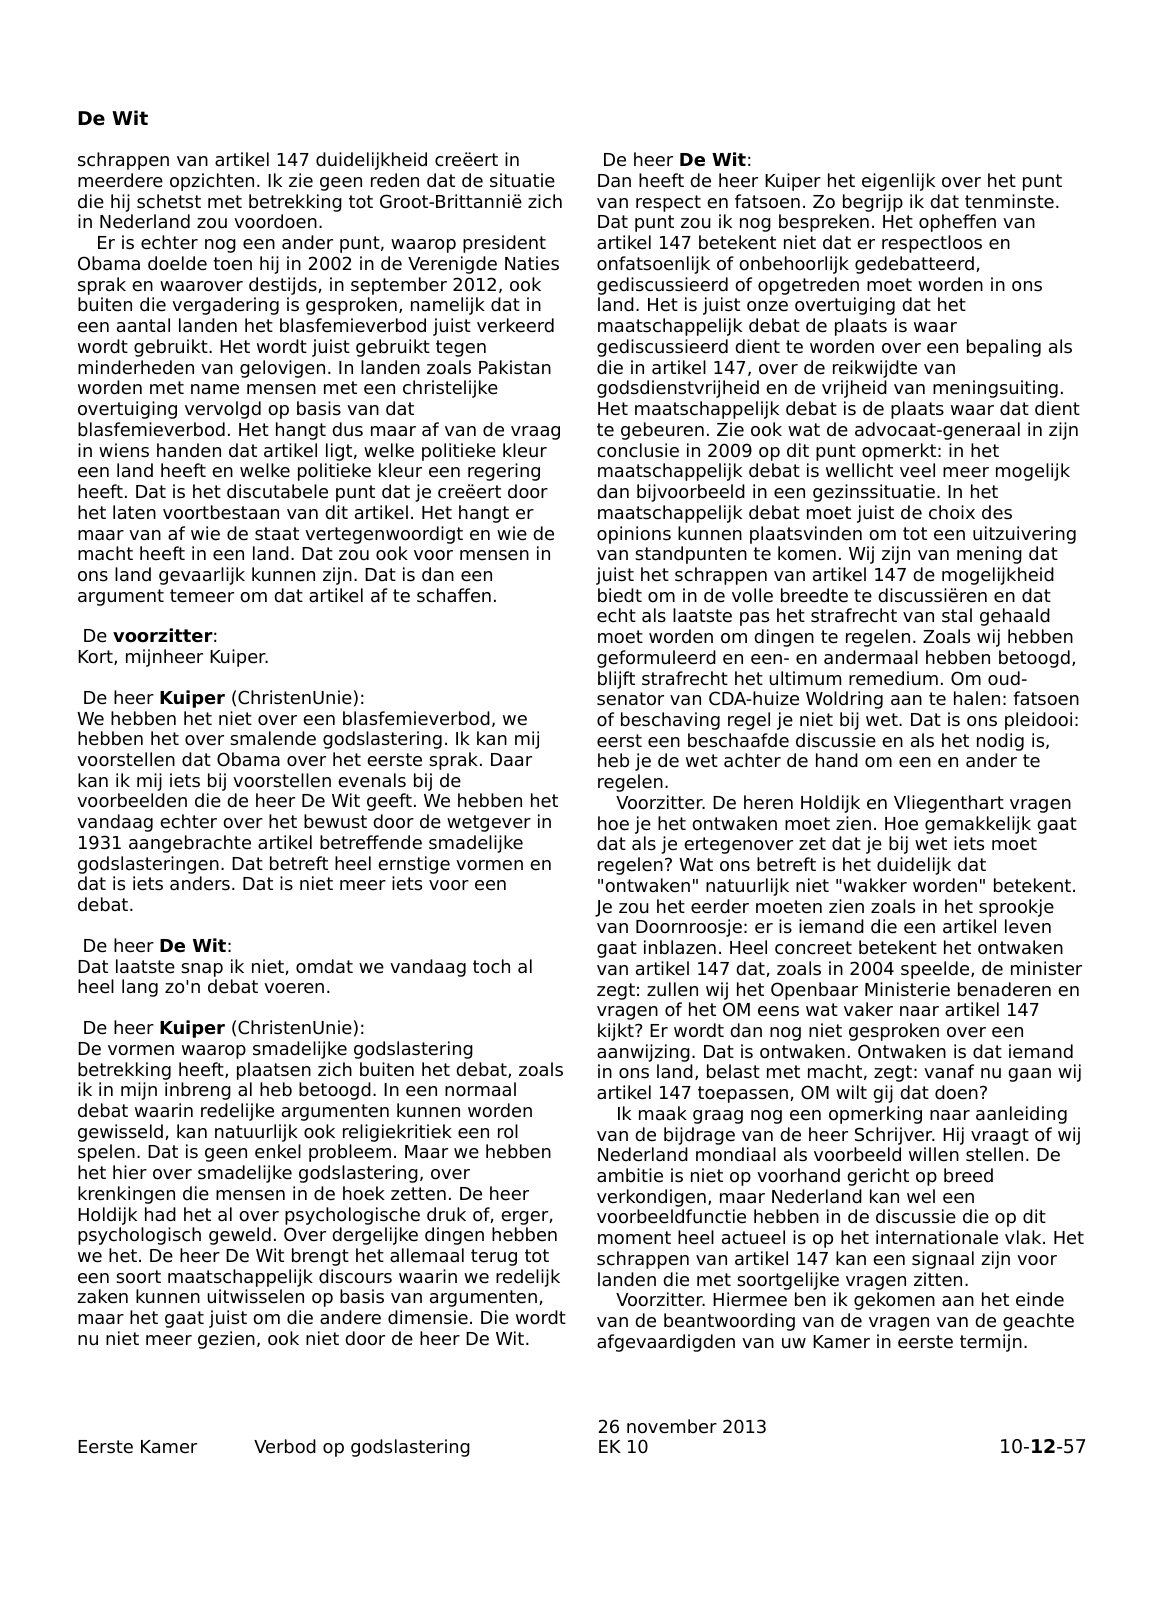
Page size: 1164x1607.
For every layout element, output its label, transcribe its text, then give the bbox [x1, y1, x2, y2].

text We hebben het niet over een blasfemieverbod, we hebben het over smalende godslastering. Ik kan mij voorstellen dat Obama over het eerste sprak. Daar kan ik mij iets bij voorstellen evenals bij de voorbeelden die de heer De Wit geeft. We hebben het vandaag echter over het bewust door de wetgever in 1931 aangebrachte artikel betreffende smadelijke godslasteringen. Dat betreft heel ernstige vormen en dat is iets anders. Dat is niet meer iets voor een debat. [77, 708, 567, 916]
text Kort, mijnheer Kuiper. [77, 647, 567, 668]
text Dan heeft de heer Kuiper het eigenlijk over het punt van respect en fatsoen. Zo begrijp ik dat tenminste. Dat punt zou ik nog bespreken. Het opheffen van artikel 147 betekent niet dat er respectloos en onfatsoenlijk of onbehoorlijk gedebatteerd, gediscussieerd of opgetreden moet worden in ons land. Het is juist onze overtuiging dat het maatschappelijk debat de plaats is waar gediscussieerd dient te worden over een bepaling als die in artikel 147, over de reikwijdte van godsdienstvrijheid en de vrijheid van meningsuiting. Het maatschappelijk debat is de plaats waar dat dient te gebeuren. Zie ook wat de advocaat-generaal in zijn conclusie in 2009 op dit punt opmerkt: in het maatschappelijk debat is wellicht veel meer mogelijk dan bijvoorbeeld in een gezinssituatie. In het maatschappelijk debat moet juist de choix des opinions kunnen plaatsvinden om tot een uitzuivering van standpunten te komen. Wij zijn van mening dat juist het schrappen van artikel 147 de mogelijkheid biedt om in de volle breedte te discussiëren en dat echt als laatste pas het strafrecht van stal gehaald moet worden om dingen te regelen. Zoals wij hebben geformuleerd en een- en andermaal hebben betoogd, blijft strafrecht het ultimum remedium. Om oud-senator van CDA-huize Woldring aan te halen: fatsoen of beschaving regel je niet bij wet. Dat is ons pleidooi: eerst een beschaafde discussie en als het nodig is, heb je de wet achter de hand om een en ander te regelen. [596, 171, 1087, 793]
text Voorzitter. De heren Holdijk en Vliegenthart vragen hoe je het ontwaken moet zien. Hoe gemakkelijk gaat dat als je ertegenover zet dat je bij wet iets moet regelen? Wat ons betreft is het duidelijk dat "ontwaken" natuurlijk niet "wakker worden" betekent. Je zou het eerder moeten zien zoals in het sprookje van Doornroosje: er is iemand die een artikel leven gaat inblazen. Heel concreet betekent het ontwaken van artikel 147 dat, zoals in 2004 speelde, de minister zegt: zullen wij het Openbaar Ministerie benaderen en vragen of het OM eens wat vaker naar artikel 147 kijkt? Er wordt dan nog niet gesproken over een aanwijzing. Dat is ontwaken. Ontwaken is dat iemand in ons land, belast met macht, zegt: vanaf nu gaan wij artikel 147 toepassen, OM wilt gij dat doen? [596, 793, 1087, 1104]
text De voorzitter: [77, 626, 567, 647]
text De heer Kuiper (ChristenUnie): [77, 1018, 567, 1039]
text De vormen waarop smadelijke godslastering betrekking heeft, plaatsen zich buiten het debat, zoals ik in mijn inbreng al heb betoogd. In een normaal debat waarin redelijke argumenten kunnen worden gewisseld, kan natuurlijk ook religiekritiek een rol spelen. Dat is geen enkel probleem. Maar we hebben het hier over smadelijke godslastering, over krenkingen die mensen in de hoek zetten. De heer Holdijk had het al over psychologische druk of, erger, psychologisch geweld. Over dergelijke dingen hebben we het. De heer De Wit brengt het allemaal terug tot een soort maatschappelijk discours waarin we redelijk zaken kunnen uitwisselen op basis van argumenten, maar het gaat juist om die andere dimensie. Die wordt nu niet meer gezien, ook niet door de heer De Wit. [77, 1039, 567, 1349]
text Er is echter nog een ander punt, waarop president Obama doelde toen hij in 2002 in de Verenigde Naties sprak en waarover destijds, in september 2012, ook buiten die vergadering is gesproken, namelijk dat in een aantal landen het blasfemieverbod juist verkeerd wordt gebruikt. Het wordt juist gebruikt tegen minderheden van gelovigen. In landen zoals Pakistan worden met name mensen met een christelijke overtuiging vervolgd op basis van dat blasfemieverbod. Het hangt dus maar af van de vraag in wiens handen dat artikel ligt, welke politieke kleur een land heeft en welke politieke kleur een regering heeft. Dat is het discutabele punt dat je creëert door het laten voortbestaan van dit artikel. Het hangt er maar van af wie de staat vertegenwoordigt en wie de macht heeft in een land. Dat zou ook voor mensen in ons land gevaarlijk kunnen zijn. Dat is dan een argument temeer om dat artikel af te schaffen. [77, 233, 567, 606]
text Voorzitter. Hiermee ben ik gekomen aan het einde van de beantwoording van de vragen van de geachte afgevaardigden van uw Kamer in eerste termijn. [596, 1290, 1087, 1352]
text Ik maak graag nog een opmerking naar aanleiding van de bijdrage van de heer Schrijver. Hij vraagt of wij Nederland mondiaal als voorbeeld willen stellen. De ambitie is niet op voorhand gericht op breed verkondigen, maar Nederland kan wel een voorbeeldfunctie hebben in de discussie die op dit moment heel actueel is op het internationale vlak. Het schrappen van artikel 147 kan een signaal zijn voor landen die met soortgelijke vragen zitten. [596, 1104, 1087, 1290]
text De heer Kuiper (ChristenUnie): [77, 688, 567, 708]
text De heer De Wit: [77, 936, 567, 956]
text schrappen van artikel 147 duidelijkheid creëert in meerdere opzichten. Ik zie geen reden dat de situatie die hij schetst met betrekking tot Groot-Brittannië zich in Nederland zou voordoen. [77, 150, 567, 233]
text De heer De Wit: [596, 150, 1087, 171]
text Dat laatste snap ik niet, omdat we vandaag toch al heel lang zo'n debat voeren. [77, 956, 567, 998]
